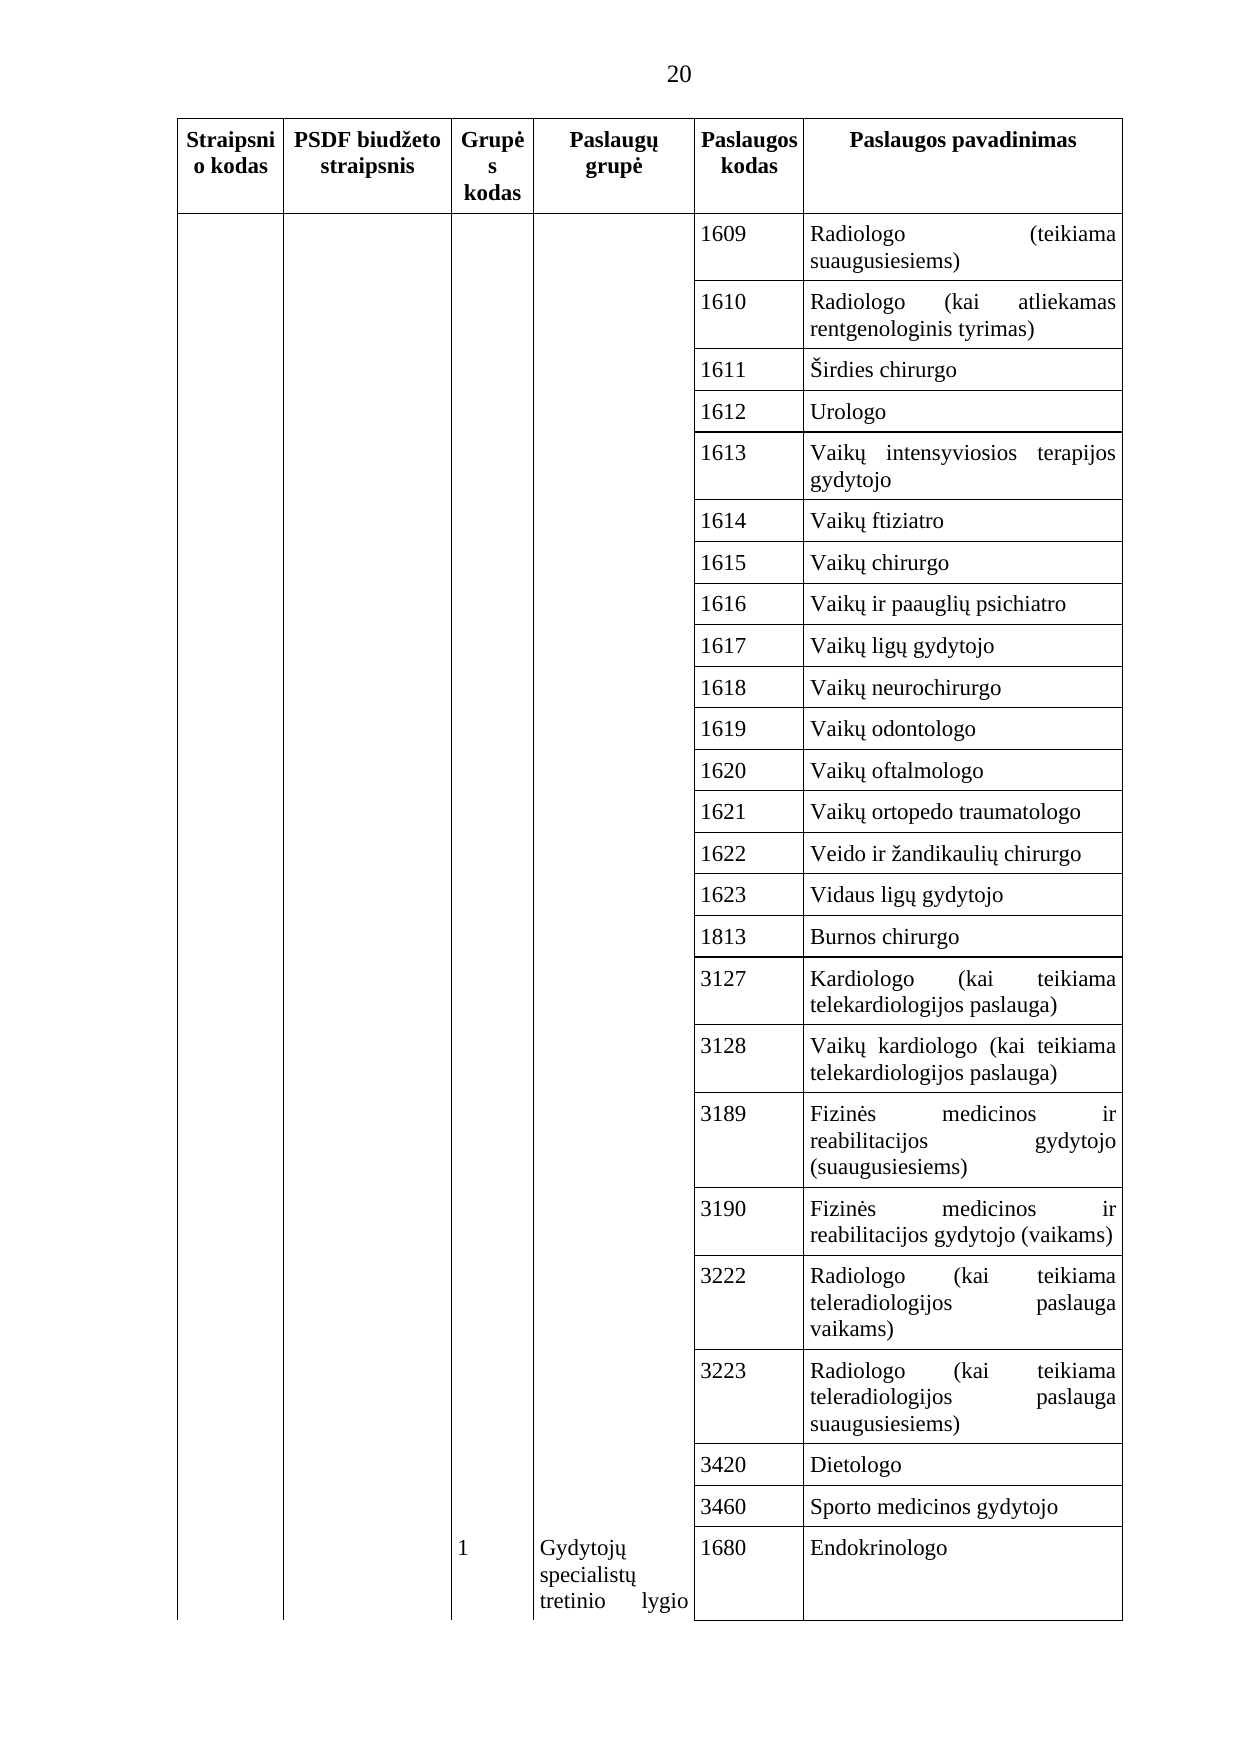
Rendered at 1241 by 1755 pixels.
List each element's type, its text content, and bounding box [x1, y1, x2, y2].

table_cell 1613 [695, 433, 803, 499]
table_cell [284, 1092, 451, 1187]
table_cell [178, 666, 283, 707]
table_cell [178, 915, 283, 956]
table_cell [178, 1187, 283, 1254]
table_cell [284, 873, 451, 915]
table_cell [452, 1024, 533, 1092]
table_cell [534, 624, 694, 666]
table_cell [534, 749, 694, 790]
table_cell [452, 499, 533, 541]
table_cell 1614 [695, 500, 803, 541]
table_cell [452, 214, 533, 280]
table_cell [452, 583, 533, 624]
table_cell [284, 1024, 451, 1092]
table_cell [452, 707, 533, 749]
table_cell [284, 280, 451, 348]
table_cell [534, 390, 694, 431]
table_cell 1618 [695, 667, 803, 707]
table_cell Urologo [804, 391, 1122, 431]
table_cell [452, 1092, 533, 1187]
table_cell Širdies chirurgo [804, 349, 1122, 390]
table_cell Vaikų ir paauglių psichiatro [804, 584, 1122, 624]
table_cell [284, 1255, 451, 1349]
table_cell [284, 790, 451, 832]
table_cell Dietologo [804, 1444, 1122, 1484]
table_cell [534, 214, 694, 280]
table_cell [534, 1187, 694, 1254]
table_cell [534, 1255, 694, 1349]
table_cell [452, 666, 533, 707]
table_cell 3128 [695, 1025, 803, 1092]
table_cell 1612 [695, 391, 803, 431]
table_cell 1621 [695, 791, 803, 832]
table_cell 3460 [695, 1486, 803, 1526]
table_cell [452, 348, 533, 390]
table_cell [284, 1187, 451, 1254]
table_cell Vaikų chirurgo [804, 542, 1122, 582]
table_cell [284, 499, 451, 541]
table_cell [284, 390, 451, 431]
table_cell [284, 1526, 451, 1620]
table_cell [452, 431, 533, 499]
table_cell [534, 280, 694, 348]
table_cell [534, 915, 694, 956]
table_cell [284, 348, 451, 390]
table_cell [452, 624, 533, 666]
table_cell 1680 [695, 1527, 803, 1620]
table_cell 1 [452, 1526, 533, 1620]
table_cell [178, 1485, 283, 1526]
table_cell Fizinės medicinos ir reabilitacijos gydytojo (vaikams) [804, 1188, 1122, 1254]
table_cell Sporto medicinos gydytojo [804, 1486, 1122, 1526]
table_cell Vidaus ligų gydytojo [804, 874, 1122, 915]
table_cell 1611 [695, 349, 803, 390]
table_cell 1616 [695, 584, 803, 624]
table_cell [452, 541, 533, 582]
table_cell Vaikų ligų gydytojo [804, 625, 1122, 666]
table_cell 1617 [695, 625, 803, 666]
table_cell [534, 499, 694, 541]
table_cell [452, 1187, 533, 1254]
table_cell 1619 [695, 708, 803, 749]
table_cell Vaikų neurochirurgo [804, 667, 1122, 707]
table_cell [178, 1526, 283, 1620]
table_cell [452, 1349, 533, 1443]
table_cell Radiologo (teikiama suaugusiesiems) [804, 214, 1122, 280]
table_cell [284, 915, 451, 956]
table_cell [534, 666, 694, 707]
table_cell [452, 873, 533, 915]
table_cell [452, 1443, 533, 1484]
table_cell Vaikų oftalmologo [804, 750, 1122, 790]
table_cell [534, 1485, 694, 1526]
table_cell 1623 [695, 874, 803, 915]
table_cell [178, 624, 283, 666]
table_cell [534, 832, 694, 873]
table_cell [452, 832, 533, 873]
table_cell [452, 390, 533, 431]
table_cell [178, 583, 283, 624]
table_cell 3190 [695, 1188, 803, 1254]
table_cell [178, 1443, 283, 1484]
table_cell [178, 790, 283, 832]
table_cell Radiologo (kai teikiama teleradiologijos paslauga vaikams) [804, 1256, 1122, 1349]
table_cell [534, 1092, 694, 1187]
table_cell Vaikų ortopedo traumatologo [804, 791, 1122, 832]
table_cell 1620 [695, 750, 803, 790]
table_header Paslaugos pavadinimas [804, 119, 1122, 212]
table_cell Vaikų intensyviosios terapijos gydytojo [804, 433, 1122, 499]
table_cell [178, 541, 283, 582]
table_cell Gydytojų specialistų tretinio lygio [534, 1526, 694, 1620]
table_cell 3420 [695, 1444, 803, 1484]
table_cell [452, 280, 533, 348]
table_cell [178, 348, 283, 390]
table_cell Endokrinologo [804, 1527, 1122, 1620]
table_cell [284, 1443, 451, 1484]
table_cell [452, 956, 533, 1024]
table_cell 3189 [695, 1093, 803, 1187]
table_cell [178, 280, 283, 348]
table_cell [284, 431, 451, 499]
table_cell 1610 [695, 281, 803, 348]
table_cell [534, 541, 694, 582]
table_cell [178, 707, 283, 749]
table_cell 1813 [695, 916, 803, 956]
table_header PSDF biudžeto straipsnis [284, 119, 451, 212]
table_header Grupės kodas [452, 119, 533, 212]
table_cell [284, 214, 451, 280]
table_cell [452, 1255, 533, 1349]
table_cell Vaikų ftiziatro [804, 500, 1122, 541]
table_cell Burnos chirurgo [804, 916, 1122, 956]
table_cell 3222 [695, 1256, 803, 1349]
table_cell Vaikų odontologo [804, 708, 1122, 749]
table_cell [178, 832, 283, 873]
table_header Paslaugos kodas [695, 119, 803, 212]
table_cell 1622 [695, 833, 803, 873]
table_cell [534, 583, 694, 624]
table_cell [534, 707, 694, 749]
table_cell 1609 [695, 214, 803, 280]
table_cell [534, 873, 694, 915]
table_cell [178, 1092, 283, 1187]
table_cell [284, 832, 451, 873]
table_cell Veido ir žandikaulių chirurgo [804, 833, 1122, 873]
table_cell [534, 1024, 694, 1092]
table_header Straipsnio kodas [178, 119, 283, 212]
table_cell [178, 431, 283, 499]
table_cell [178, 749, 283, 790]
table_cell [534, 348, 694, 390]
table_cell Vaikų kardiologo (kai teikiama telekardiologijos paslauga) [804, 1025, 1122, 1092]
table_cell [284, 583, 451, 624]
table_cell 3223 [695, 1350, 803, 1443]
table_cell [178, 873, 283, 915]
table_cell [284, 956, 451, 1024]
table_cell [534, 431, 694, 499]
table_cell [178, 390, 283, 431]
table_cell 1615 [695, 542, 803, 582]
table_cell [284, 1485, 451, 1526]
table_cell [452, 790, 533, 832]
table_cell [284, 749, 451, 790]
table_cell [534, 1443, 694, 1484]
table_cell Radiologo (kai teikiama teleradiologijos paslauga suaugusiesiems) [804, 1350, 1122, 1443]
table_cell [452, 1485, 533, 1526]
table_cell [178, 1255, 283, 1349]
table_cell [534, 790, 694, 832]
table_cell [284, 707, 451, 749]
table_cell [178, 956, 283, 1024]
table_cell [452, 749, 533, 790]
table_cell 3127 [695, 958, 803, 1024]
table_cell [284, 666, 451, 707]
table_cell [178, 1349, 283, 1443]
table_cell [284, 624, 451, 666]
table_cell [178, 499, 283, 541]
table_cell [284, 1349, 451, 1443]
table_cell [178, 214, 283, 280]
table_cell Radiologo (kai atliekamas rentgenologinis tyrimas) [804, 281, 1122, 348]
table_cell [534, 1349, 694, 1443]
table_cell Kardiologo (kai teikiama telekardiologijos paslauga) [804, 958, 1122, 1024]
table_header Paslaugų grupė [534, 119, 694, 212]
table_cell [178, 1024, 283, 1092]
table_cell [534, 956, 694, 1024]
table_cell Fizinės medicinos ir reabilitacijos gydytojo (suaugusiesiems) [804, 1093, 1122, 1187]
table_cell [284, 541, 451, 582]
table_cell [452, 915, 533, 956]
